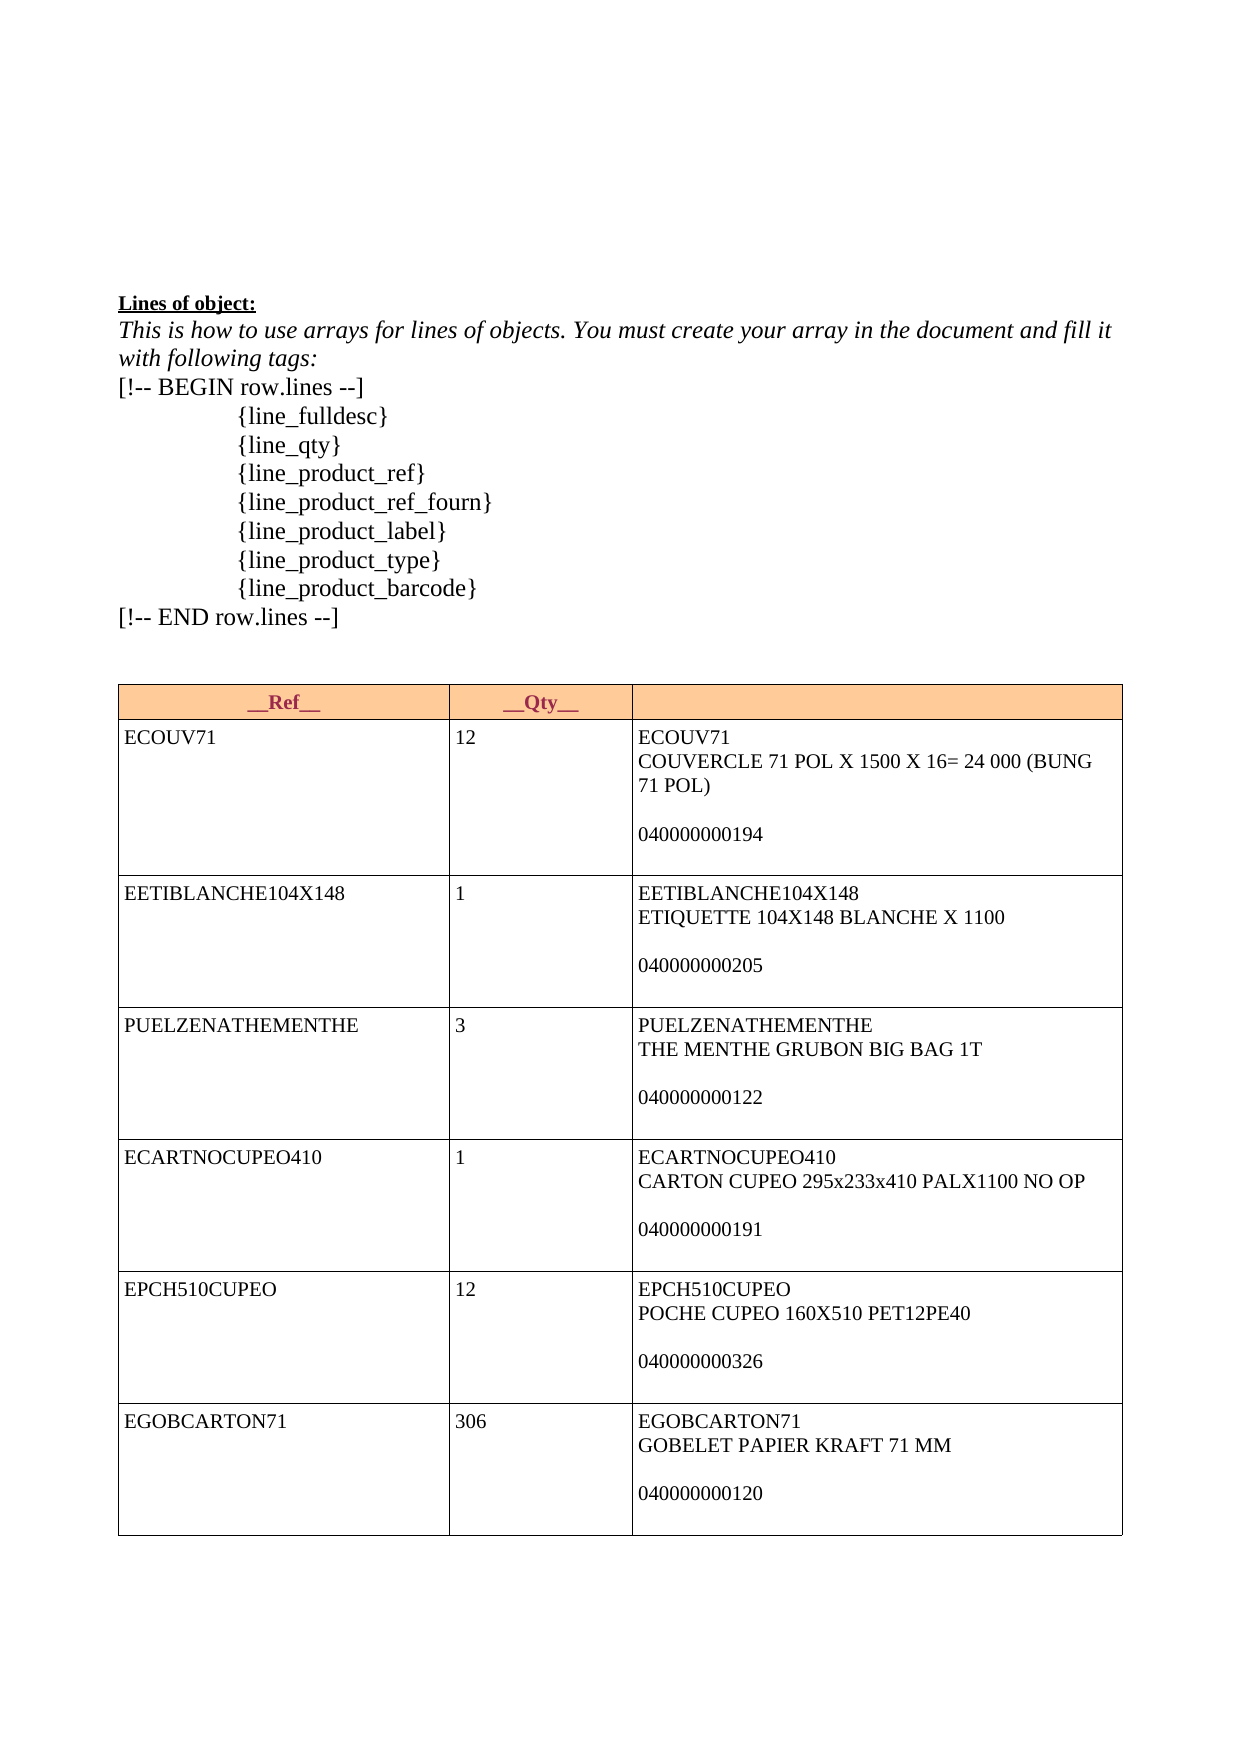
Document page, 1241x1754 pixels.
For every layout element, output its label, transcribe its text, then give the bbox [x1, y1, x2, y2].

table_cell EETIBLANCHE104X148 [119, 876, 449, 1007]
table_cell PUELZENATHEMENTHE THE MENTHE GRUBON BIG BAG 1T 040000000122 [633, 1008, 1122, 1139]
text {line_product_label} [118, 516, 1122, 545]
text {line_qty} [118, 430, 1122, 458]
table_cell 306 [450, 1404, 632, 1535]
table_header [633, 685, 1122, 719]
table_cell ECOUV71 [119, 720, 449, 875]
table_cell PUELZENATHEMENTHE [119, 1008, 449, 1139]
text This is how to use arrays for lines of objects. You must create your array in the document and fill it with following tags: [118, 315, 1122, 372]
text {line_product_type} [118, 545, 1122, 573]
table_cell 1 [450, 1140, 632, 1271]
table_cell 3 [450, 1008, 632, 1139]
table_cell EETIBLANCHE104X148 ETIQUETTE 104X148 BLANCHE X 1100 040000000205 [633, 876, 1122, 1007]
table_header __Qty__ [450, 685, 632, 719]
table_cell ECOUV71 COUVERCLE 71 POL X 1500 X 16= 24 000 (BUNG 71 POL) 040000000194 [633, 720, 1122, 875]
text {line_fulldesc} [118, 401, 1122, 430]
table_cell EGOBCARTON71 [119, 1404, 449, 1535]
table_cell ECARTNOCUPEO410 CARTON CUPEO 295x233x410 PALX1100 NO OP 040000000191 [633, 1140, 1122, 1271]
text {line_product_barcode} [118, 573, 1122, 602]
text {line_product_ref} [118, 458, 1122, 487]
table_cell EPCH510CUPEO POCHE CUPEO 160X510 PET12PE40 040000000326 [633, 1272, 1122, 1403]
text Lines of object: [118, 291, 1122, 315]
table_cell EPCH510CUPEO [119, 1272, 449, 1403]
table_cell EGOBCARTON71 GOBELET PAPIER KRAFT 71 MM 040000000120 [633, 1404, 1122, 1535]
table_header __Ref__ [119, 685, 449, 719]
table_cell 1 [450, 876, 632, 1007]
table_cell 12 [450, 1272, 632, 1403]
table_cell 12 [450, 720, 632, 875]
text [!-- END row.lines --] [118, 602, 1122, 631]
text [!-- BEGIN row.lines --] [118, 372, 1122, 401]
table_cell ECARTNOCUPEO410 [119, 1140, 449, 1271]
text {line_product_ref_fourn} [118, 487, 1122, 516]
